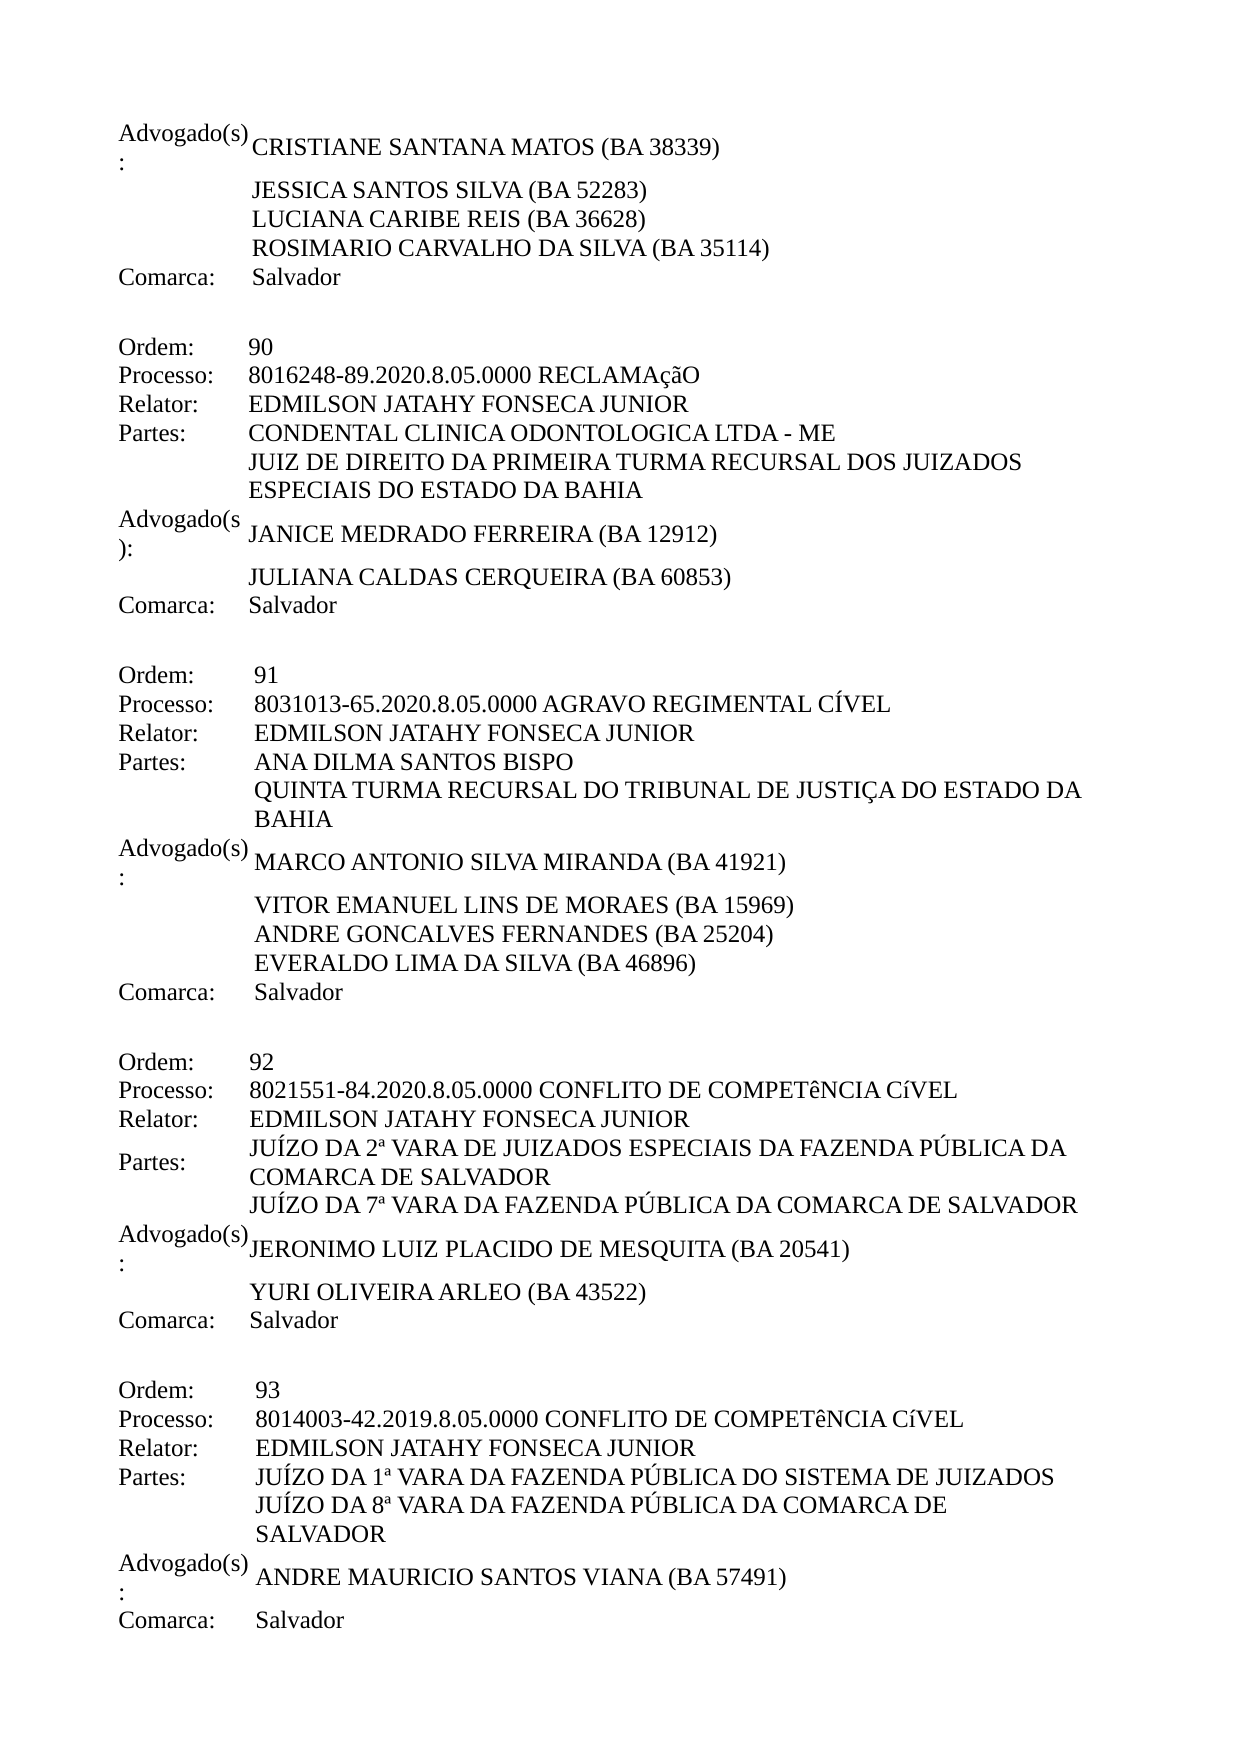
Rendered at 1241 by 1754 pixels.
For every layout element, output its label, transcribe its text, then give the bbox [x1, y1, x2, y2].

table_cell Processo: [118, 689, 254, 718]
table_cell JUIZ DE DIREITO DA PRIMEIRA TURMA RECURSAL DOS JUIZADOS ESPECIAIS DO ESTADO DA BAHIA [248, 447, 1122, 504]
table_cell [118, 891, 254, 919]
table_cell Advogado(s): [118, 118, 252, 176]
table_header 90 [248, 332, 1122, 361]
table_cell ROSIMARIO CARVALHO DA SILVA (BA 35114) [252, 233, 1122, 262]
table_cell Advogado(s): [118, 833, 254, 891]
table_cell Processo: [118, 1404, 255, 1433]
table_cell Relator: [118, 1433, 255, 1462]
table_cell [118, 948, 254, 977]
table_cell [118, 1277, 249, 1306]
table_cell JULIANA CALDAS CERQUEIRA (BA 60853) [248, 562, 1122, 591]
table_cell Partes: [118, 1462, 255, 1491]
table_cell Salvador [255, 1606, 1079, 1634]
table_header Ordem: [118, 332, 248, 361]
table_cell 8016248-89.2020.8.05.0000 RECLAMAçãO [248, 361, 1122, 389]
table_cell [118, 776, 254, 833]
table_cell [118, 1191, 249, 1219]
table_cell JANICE MEDRADO FERREIRA (BA 12912) [248, 504, 1122, 562]
table_header Ordem: [118, 1376, 255, 1404]
table_cell Partes: [118, 418, 248, 447]
table_cell Processo: [118, 1076, 249, 1104]
table_cell EDMILSON JATAHY FONSECA JUNIOR [249, 1104, 1122, 1133]
table_cell Advogado(s): [118, 1219, 249, 1277]
table_cell Processo: [118, 361, 248, 389]
table_cell EVERALDO LIMA DA SILVA (BA 46896) [254, 948, 1122, 977]
table_cell JERONIMO LUIZ PLACIDO DE MESQUITA (BA 20541) [249, 1219, 1122, 1277]
table_cell Salvador [248, 591, 1122, 619]
table_cell Partes: [118, 1133, 249, 1191]
table_cell [118, 919, 254, 948]
table_cell 8031013-65.2020.8.05.0000 AGRAVO REGIMENTAL CÍVEL [254, 689, 1122, 718]
table_cell Salvador [249, 1306, 1122, 1334]
table_header 92 [249, 1047, 1122, 1076]
table_cell [118, 176, 252, 204]
table_cell [118, 233, 252, 262]
table_cell JUÍZO DA 2ª VARA DE JUIZADOS ESPECIAIS DA FAZENDA PÚBLICA DA COMARCA DE SALVADOR [249, 1133, 1122, 1191]
table_cell JESSICA SANTOS SILVA (BA 52283) [252, 176, 1122, 204]
table_cell [118, 447, 248, 504]
table_cell JUÍZO DA 1ª VARA DA FAZENDA PÚBLICA DO SISTEMA DE JUIZADOS [255, 1462, 1079, 1491]
table_cell [118, 562, 248, 591]
table_cell Relator: [118, 1104, 249, 1133]
table_header 91 [254, 661, 1122, 689]
table_cell EDMILSON JATAHY FONSECA JUNIOR [255, 1433, 1079, 1462]
table_cell Salvador [252, 262, 1122, 291]
table_cell Salvador [254, 977, 1122, 1006]
table_cell JUÍZO DA 8ª VARA DA FAZENDA PÚBLICA DA COMARCA DE SALVADOR [255, 1491, 1079, 1548]
table_cell Comarca: [118, 591, 248, 619]
table_cell Comarca: [118, 1606, 255, 1634]
table_cell [118, 204, 252, 233]
table_cell JUÍZO DA 7ª VARA DA FAZENDA PÚBLICA DA COMARCA DE SALVADOR [249, 1191, 1122, 1219]
table_cell Advogado(s): [118, 1548, 255, 1606]
table_cell Relator: [118, 389, 248, 418]
table_cell LUCIANA CARIBE REIS (BA 36628) [252, 204, 1122, 233]
table_header Ordem: [118, 661, 254, 689]
table_cell ANA DILMA SANTOS BISPO [254, 747, 1122, 776]
table_cell ANDRE MAURICIO SANTOS VIANA (BA 57491) [255, 1548, 1079, 1606]
table_cell Advogado(s): [118, 504, 248, 562]
table_cell YURI OLIVEIRA ARLEO (BA 43522) [249, 1277, 1122, 1306]
table_cell 8014003-42.2019.8.05.0000 CONFLITO DE COMPETêNCIA CíVEL [255, 1404, 1079, 1433]
table_cell Partes: [118, 747, 254, 776]
table_cell VITOR EMANUEL LINS DE MORAES (BA 15969) [254, 891, 1122, 919]
table_cell EDMILSON JATAHY FONSECA JUNIOR [254, 718, 1122, 747]
table_cell EDMILSON JATAHY FONSECA JUNIOR [248, 389, 1122, 418]
table_cell CONDENTAL CLINICA ODONTOLOGICA LTDA - ME [248, 418, 1122, 447]
table_cell Comarca: [118, 262, 252, 291]
table_cell Comarca: [118, 1306, 249, 1334]
table_cell Comarca: [118, 977, 254, 1006]
table_header Ordem: [118, 1047, 249, 1076]
table_cell CRISTIANE SANTANA MATOS (BA 38339) [252, 118, 1122, 176]
table_cell MARCO ANTONIO SILVA MIRANDA (BA 41921) [254, 833, 1122, 891]
table_cell [118, 1491, 255, 1548]
table_cell ANDRE GONCALVES FERNANDES (BA 25204) [254, 919, 1122, 948]
table_header 93 [255, 1376, 1079, 1404]
table_cell 8021551-84.2020.8.05.0000 CONFLITO DE COMPETêNCIA CíVEL [249, 1076, 1122, 1104]
table_cell Relator: [118, 718, 254, 747]
table_cell QUINTA TURMA RECURSAL DO TRIBUNAL DE JUSTIÇA DO ESTADO DA BAHIA [254, 776, 1122, 833]
